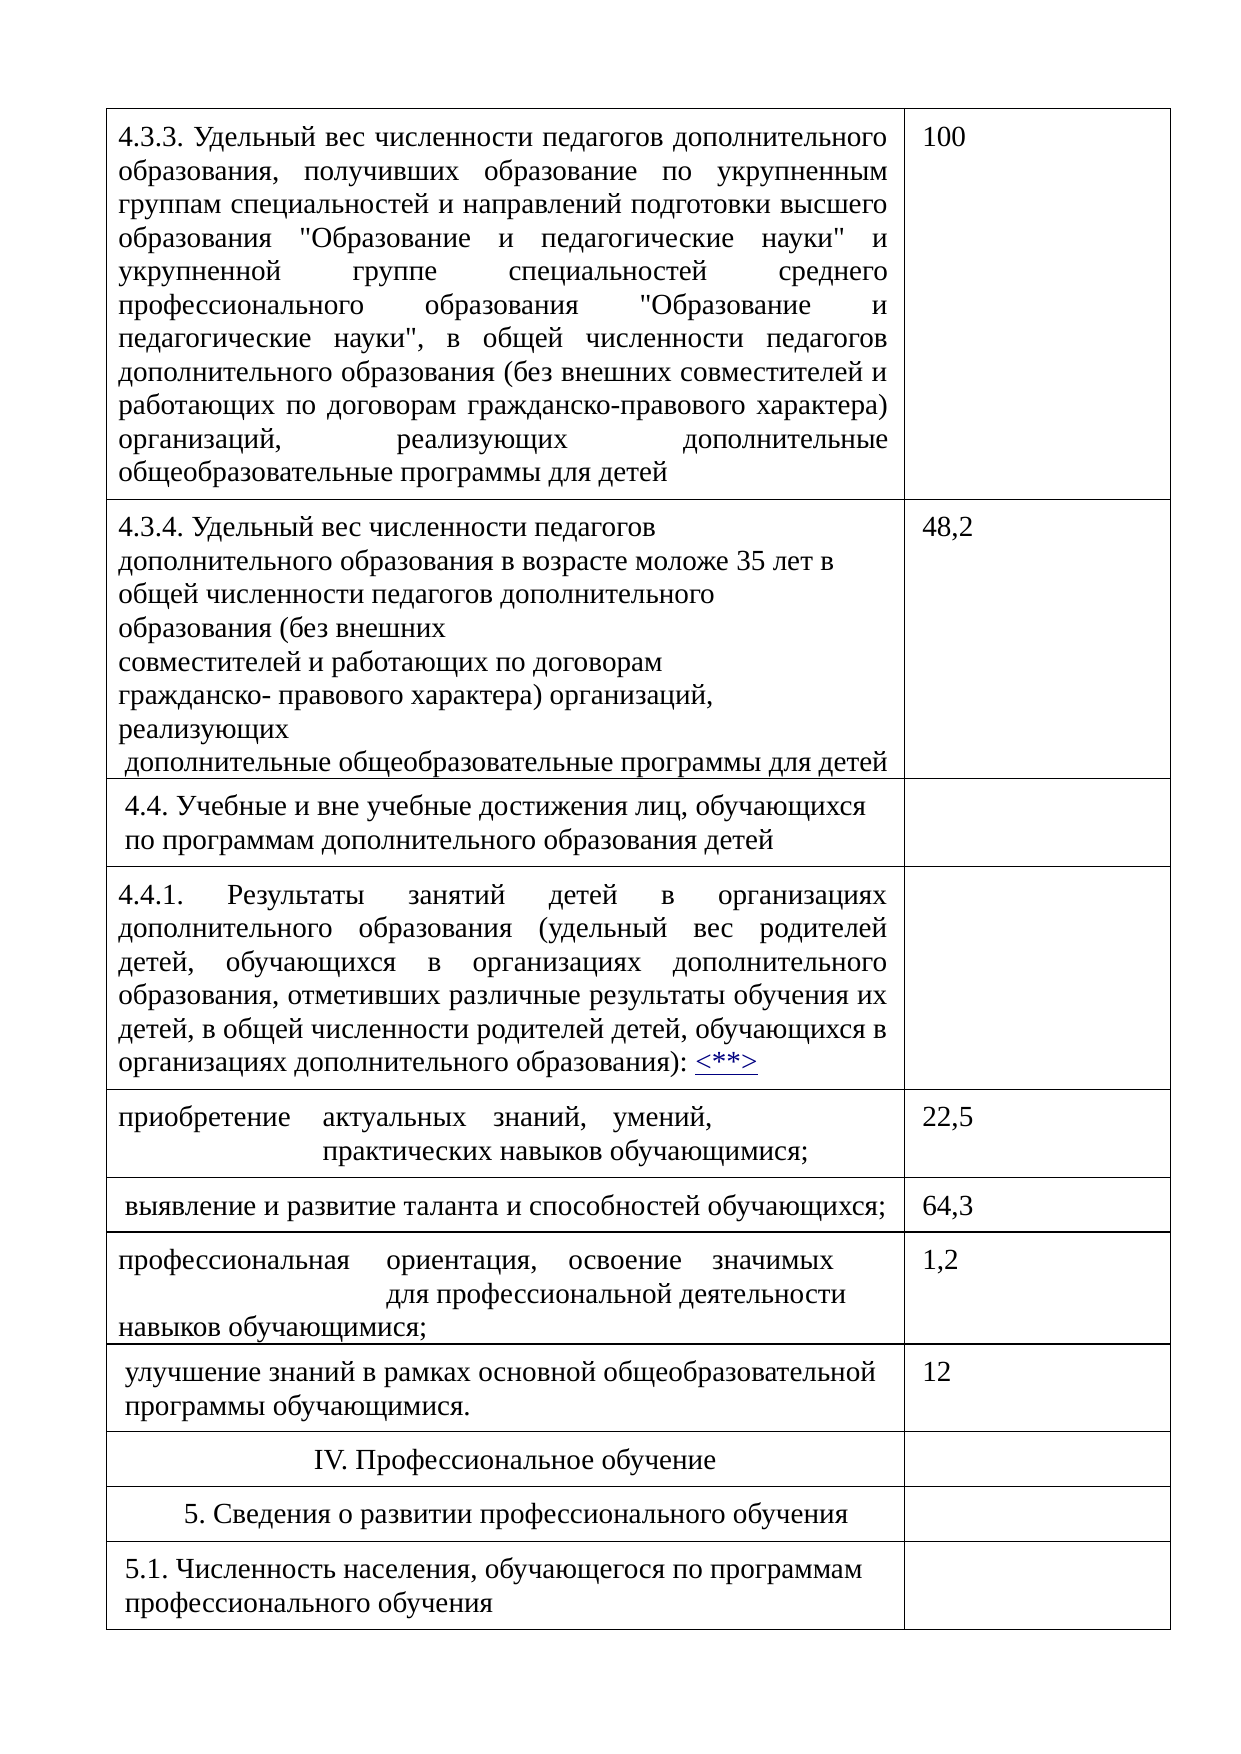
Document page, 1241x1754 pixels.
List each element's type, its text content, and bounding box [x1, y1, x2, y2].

table_cell 4.3.4. Удельный вес численности педагогов дополнительного образования в возрасте моложе 35 лет в общей численности педагогов дополнительного образования (без внешних совместителей и работающих по договорам гражданско- правового характера) организаций, реализующих дополнительные общеобразовательные программы для детей [107, 500, 904, 778]
table_cell 5. Сведения о развитии профессионального обучения [107, 1487, 904, 1541]
table_cell 1,2 [905, 1233, 1170, 1343]
table_cell 12 [905, 1345, 1170, 1431]
table_cell улучшение знаний в рамках основной общеобразовательной программы обучающимися. [107, 1345, 904, 1431]
table_cell 4.3.3. Удельный вес численности педагогов дополнительного образования, получивших образование по укрупненным группам специальностей и направлений подготовки высшего образования "Образование и педагогические науки" и укрупненной группе специальностей среднего профессионального образования "Образование и педагогические науки", в общей численности педагогов дополнительного образования (без внешних совместителей и работающих по договорам гражданско-правового характера) организаций, реализующих дополнительные общеобразовательные программы для детей [107, 109, 904, 498]
table_cell 4.4. Учебные и вне учебные достижения лиц, обучающихся по программам дополнительного образования детей [107, 779, 904, 866]
table_cell 100 [905, 109, 1170, 498]
table_cell [905, 1487, 1170, 1541]
table_cell IV. Профессиональное обучение [107, 1432, 904, 1486]
table_cell [905, 1432, 1170, 1486]
table_cell 22,5 [905, 1090, 1170, 1177]
table_cell приобретение актуальных знаний, умений, практических навыков обучающимися; [107, 1090, 904, 1177]
table_cell 64,3 [905, 1178, 1170, 1231]
table_cell 5.1. Численность населения, обучающегося по программам профессионального обучения [107, 1542, 904, 1629]
table_cell [905, 1542, 1170, 1629]
table_cell 48,2 [905, 500, 1170, 778]
table_cell 4.4.1. Результаты занятий детей в организациях дополнительного образования (удельный вес родителей детей, обучающихся в организациях дополнительного образования, отметивших различные результаты обучения их детей, в общей численности родителей детей, обучающихся в организациях дополнительного образования): <**> [107, 867, 904, 1088]
table_cell [905, 867, 1170, 1088]
table_cell выявление и развитие таланта и способностей обучающихся; [107, 1178, 904, 1231]
table_cell [905, 779, 1170, 866]
table_cell профессиональная ориентация, освоение значимых для профессиональной деятельности навыков обучающимися; [107, 1233, 904, 1343]
